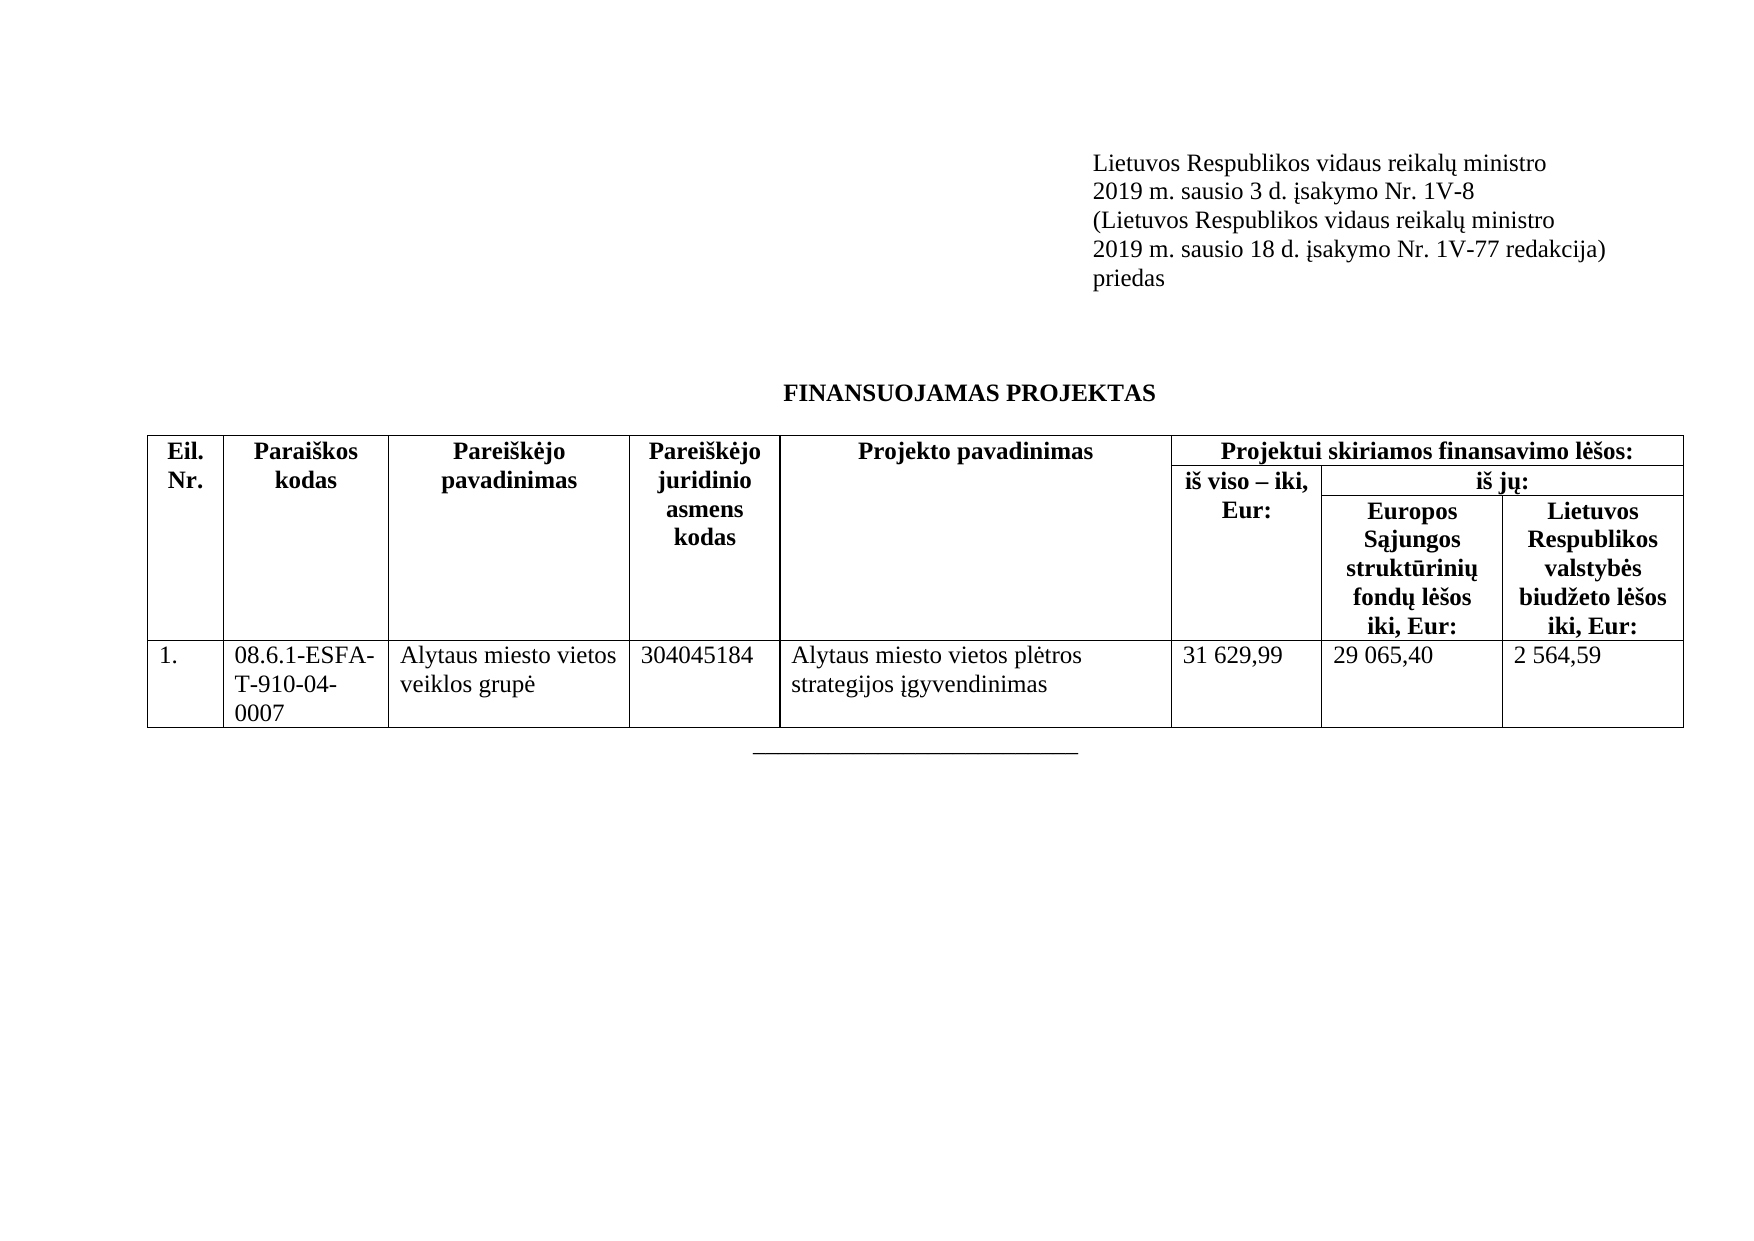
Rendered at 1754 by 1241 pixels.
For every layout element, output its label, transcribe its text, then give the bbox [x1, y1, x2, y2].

table_cell iš jų: [1322, 466, 1683, 495]
table_cell Europos Sąjungos struktūrinių fondų lėšos iki, Eur: [1322, 496, 1502, 639]
table_cell iš viso – iki, Eur: [1172, 466, 1321, 639]
table_header Projekto pavadinimas [781, 436, 1171, 639]
table_cell Alytaus miesto vietos plėtros strategijos įgyvendinimas [781, 641, 1171, 727]
text Lietuvos Respublikos vidaus reikalų ministro [1093, 148, 1683, 176]
text priedas [1093, 263, 1683, 291]
table_header Pareiškėjo juridinio asmens kodas [630, 436, 779, 639]
text __________________________ [148, 728, 1683, 757]
text 2019 m. sausio 3 d. įsakymo Nr. 1V-8 [1093, 176, 1683, 205]
table_cell Lietuvos Respublikos valstybės biudžeto lėšos iki, Eur: [1503, 496, 1683, 639]
table_header Pareiškėjo pavadinimas [389, 436, 629, 639]
table_cell 31 629,99 [1172, 641, 1321, 727]
table_header Paraiškos kodas [224, 436, 388, 639]
table_cell 304045184 [630, 641, 779, 727]
table_cell 08.6.1-ESFA-T-910-04-0007 [224, 641, 388, 727]
table_header Projektui skiriamos finansavimo lėšos: [1172, 436, 1683, 465]
table_cell 2 564,59 [1503, 641, 1683, 727]
table_cell Alytaus miesto vietos veiklos grupė [389, 641, 629, 727]
table_header Eil. Nr. [148, 436, 223, 639]
text (Lietuvos Respublikos vidaus reikalų ministro [1093, 205, 1683, 234]
text FINANSUOJAMAS PROJEKTAS [148, 378, 1683, 406]
text 2019 m. sausio 18 d. įsakymo Nr. 1V-77 redakcija) [1093, 234, 1683, 263]
table_cell 29 065,40 [1322, 641, 1502, 727]
table_cell 1. [148, 641, 223, 727]
